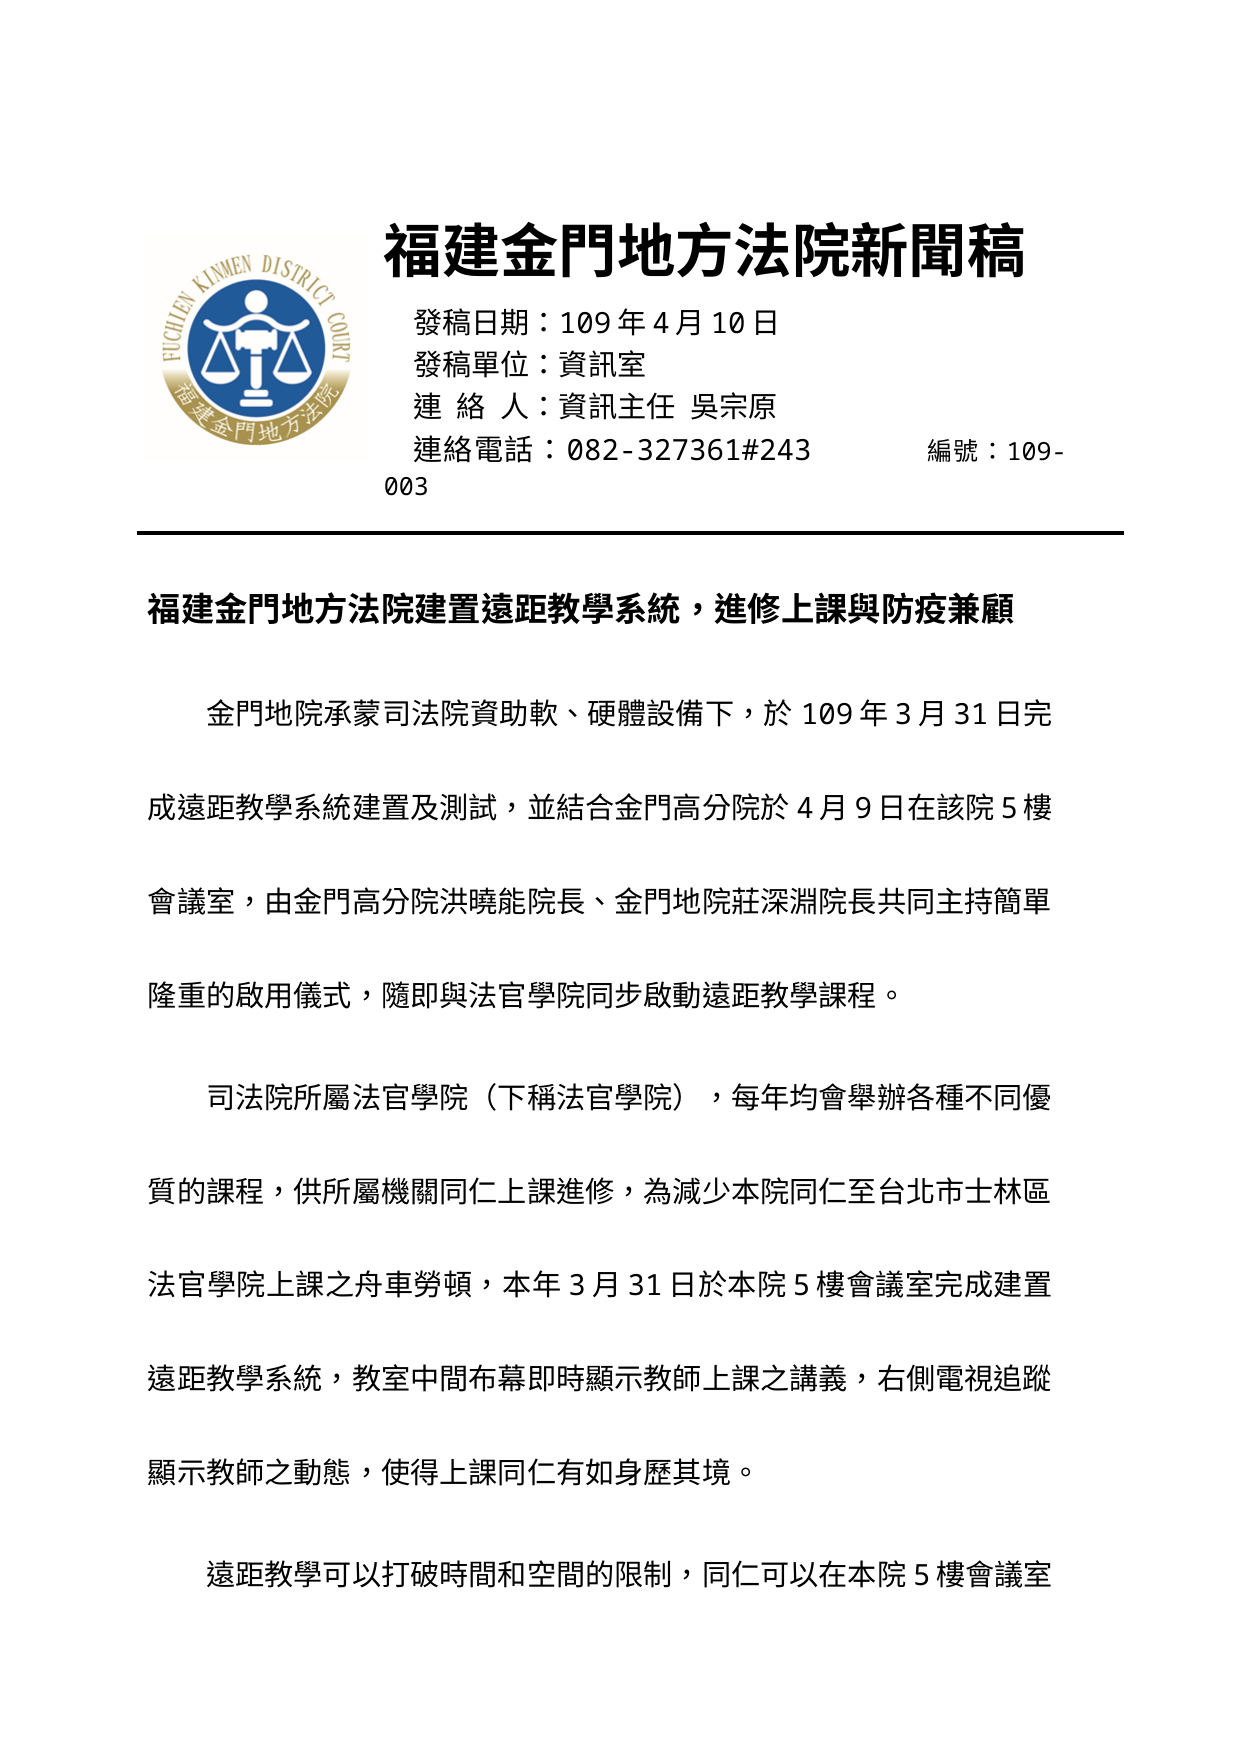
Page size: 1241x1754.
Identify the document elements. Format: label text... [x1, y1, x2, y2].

text 司法院所屬法官學院（下稱法官學院），每年均會舉辦各種不同優質的課程，供所屬機關同仁上課進修，為減少本院同仁至台北市士林區法官學院上課之舟車勞頓，本年3月31日於本院5樓會議室完成建置遠距教學系統，教室中間布幕即時顯示教師上課之講義，右側電視追蹤顯示教師之動態，使得上課同仁有如身歷其境。 [148, 1054, 1053, 1492]
text 遠距教學可以打破時間和空間的限制，同仁可以在本院5樓會議室聽取教師在遠方之法官學院教室上課，也可以參與討論和發問，整個教學過程如同在一般教室上課；適逢因應新冠肺炎疫情期間，為防止疫情擴散及群聚感染風險，法官學院已將大部分課程限制上課人數，或改為遠距教學，本院為持續提升同仁各項業務之精進，兼顧防疫措施之必要性，4月9日上午正式啟動遠距教學系統，有如及時雨派上用場，並鼓勵金門高、地院同仁踴躍報名參加各項課程，發揮遠距教學之最大效能。 [148, 1531, 1053, 1594]
text 福建金門地方法院建置遠距教學系統，進修上課與防疫兼顧 [148, 565, 1053, 628]
text 金門地院承蒙司法院資助軟、硬體設備下，於109年3月31日完成遠距教學系統建置及測試，並結合金門高分院於4月9日在該院5樓會議室，由金門高分院洪曉能院長、金門地院莊深淵院長共同主持簡單隆重的啟用儀式，隨即與法官學院同步啟動遠距教學課程。 [148, 670, 1053, 1014]
table_header 福建金門地方法院新聞稿 發稿日期：109年4月10日 發稿單位：資訊室 連 絡 人：資訊主任 吳宗原 連絡電話：082-327361#243 編號：109-003 [381, 174, 1069, 503]
table_header [132, 174, 381, 503]
